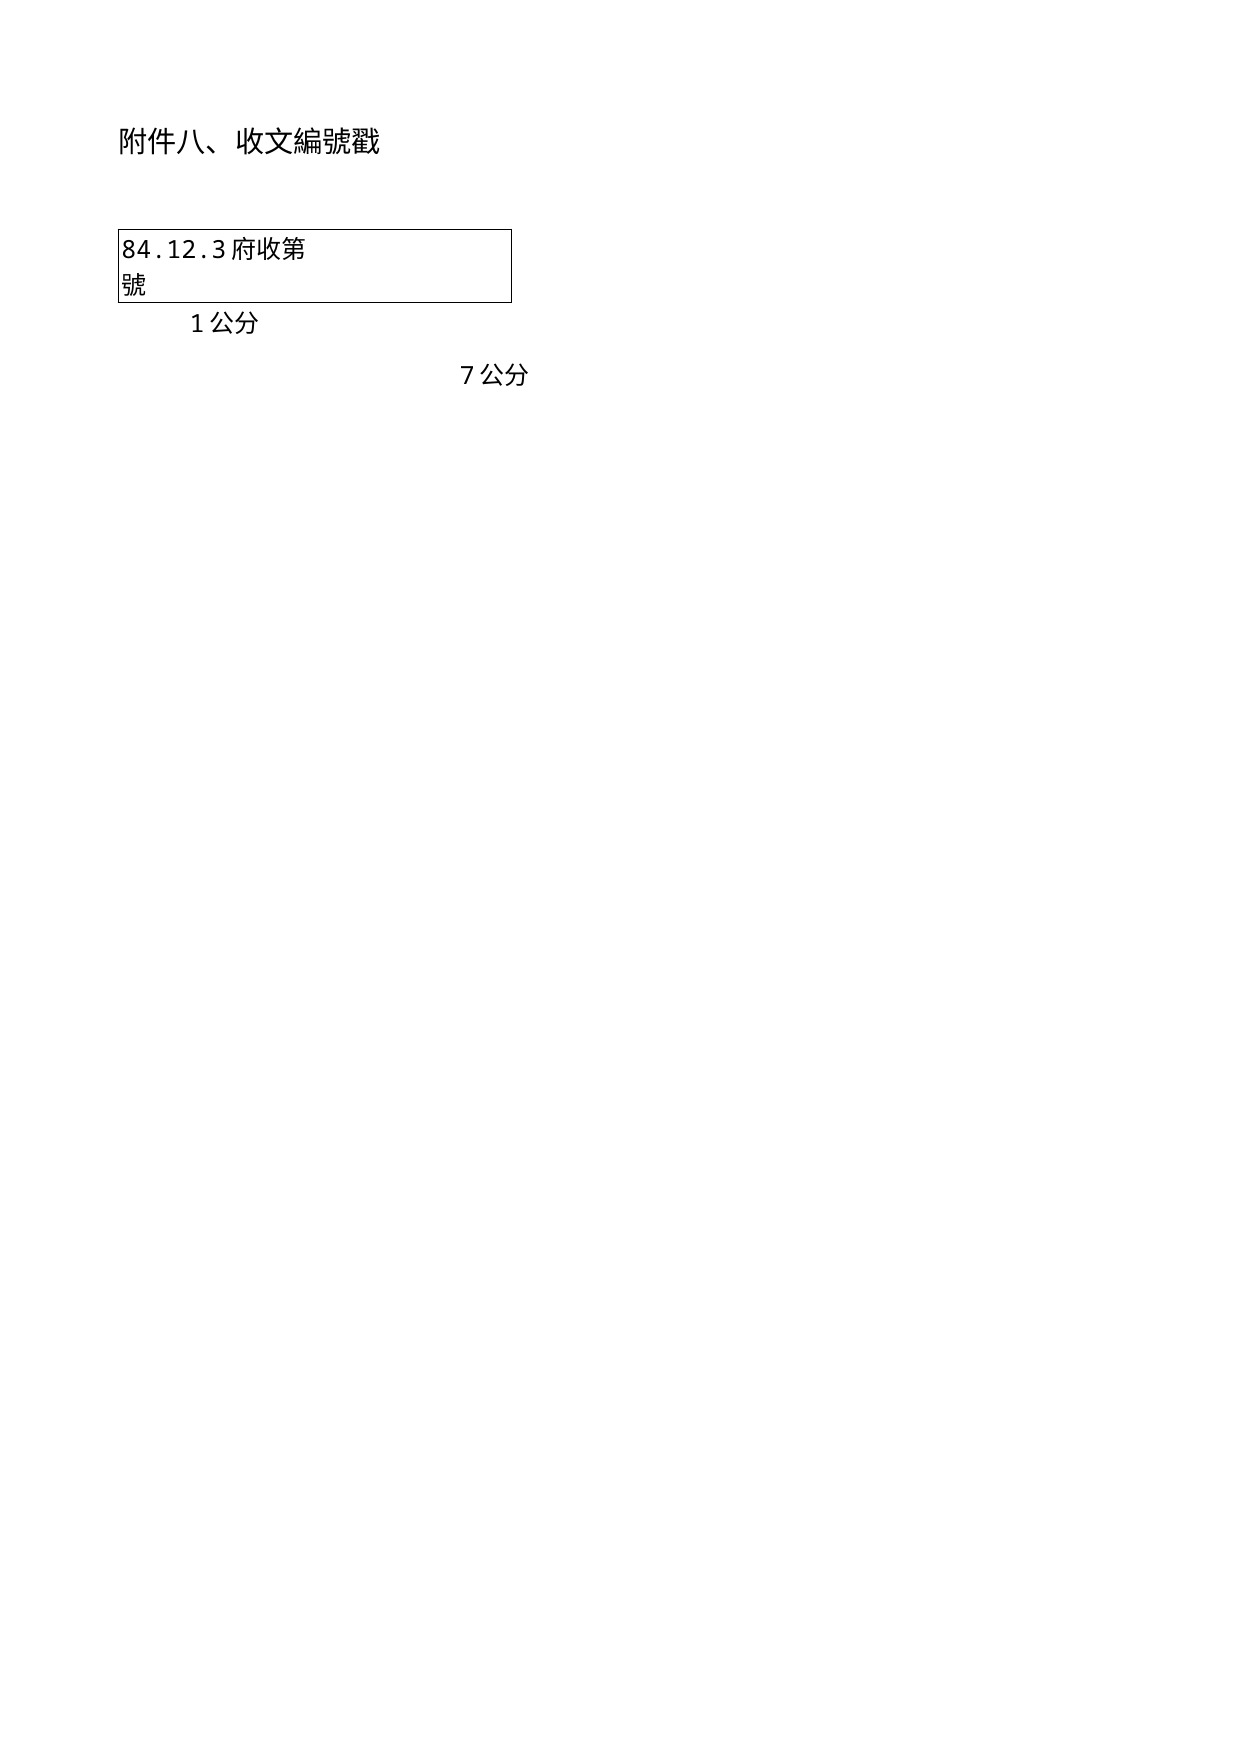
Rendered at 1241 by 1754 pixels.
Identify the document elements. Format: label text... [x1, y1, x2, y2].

text 附件八、收文編號戳 [118, 118, 1122, 160]
text 7公分 [174, 364, 1122, 389]
table_header 84.12.3府收第 號 [119, 230, 511, 302]
text 1公分 [174, 303, 1122, 339]
